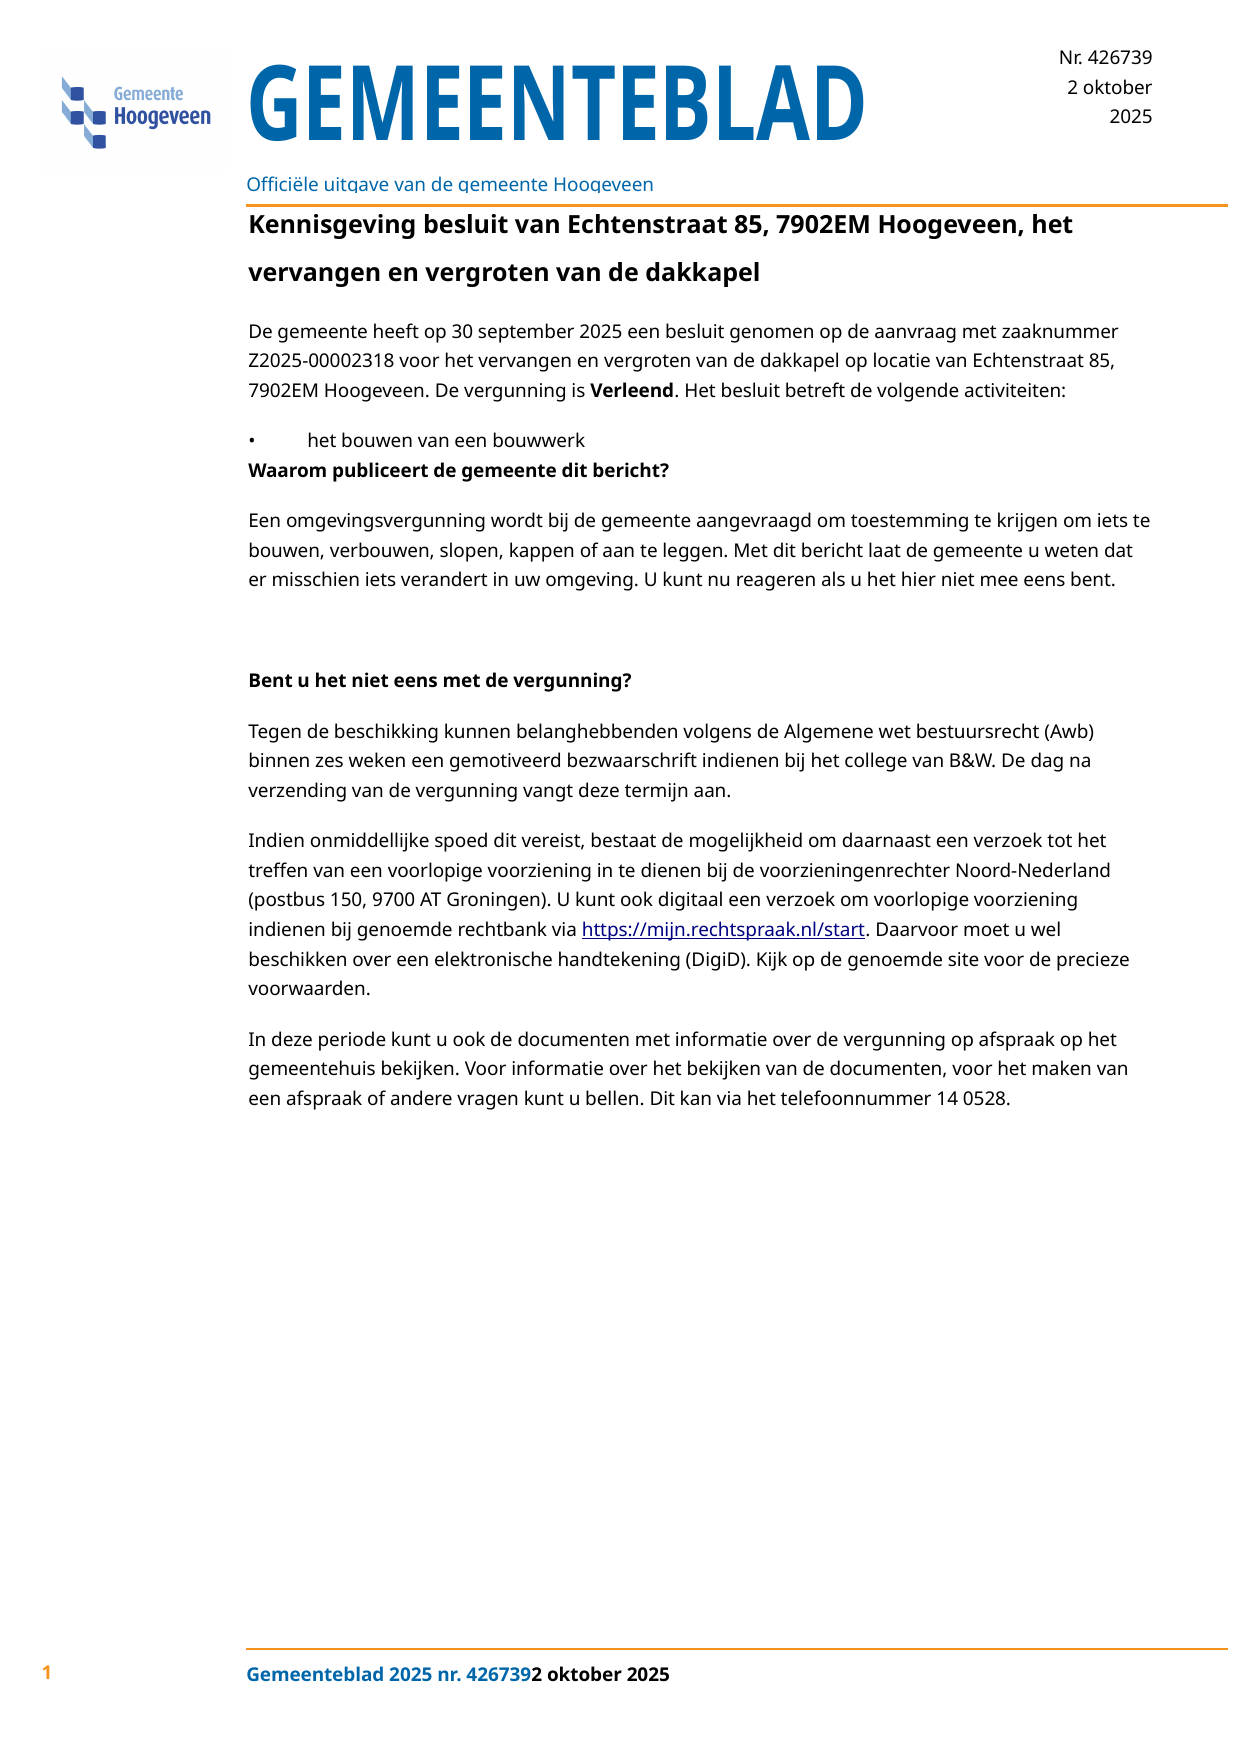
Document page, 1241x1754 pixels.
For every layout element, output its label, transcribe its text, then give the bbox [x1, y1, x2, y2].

text Indien onmiddellijke spoed dit vereist, bestaat de mogelijkheid om daarnaast een verzoek tot het treffen van een voorlopige voorziening in te dienen bij de voorzieningenrechter Noord-Nederland (postbus 150, 9700 AT Groningen). U kunt ook digitaal een verzoek om voorlopige voorziening indienen bij genoemde rechtbank via https://mijn.rechtspraak.nl/start. Daarvoor moet u wel beschikken over een elektronische handtekening (DigiD). Kijk op de genoemde site voor de precieze voorwaarden. [248, 827, 1152, 1001]
text Waarom publiceert de gemeente dit bericht? [248, 457, 1152, 483]
text De gemeente heeft op 30 september 2025 een besluit genomen op de aanvraag met zaaknummer Z2025-00002318 voor het vervangen en vergroten van de dakkapel op locatie van Echtenstraat 85, 7902EM Hoogeveen. De vergunning is Verleend. Het besluit betreft de volgende activiteiten: [248, 318, 1152, 403]
picture [41, 47, 231, 172]
text Tegen de beschikking kunnen belanghebbenden volgens de Algemene wet bestuursrecht (Awb) binnen zes weken een gemotiveerd bezwaarschrift indienen bij het college van B&W. De dag na verzending van de vergunning vangt deze termijn aan. [248, 718, 1152, 803]
text In deze periode kunt u ook de documenten met informatie over de vergunning op afspraak op het gemeentehuis bekijken. Voor informatie over het bekijken van de documenten, voor het maken van een afspraak of andere vragen kunt u bellen. Dit kan via het telefoonnummer 14 0528. [248, 1026, 1152, 1111]
text Kennisgeving besluit van Echtenstraat 85, 7902EM Hoogeveen, het vervangen en vergroten van de dakkapel [248, 207, 1152, 288]
text Een omgevingsvergunning wordt bij de gemeente aangevraagd om toestemming te krijgen om iets te bouwen, verbouwen, slopen, kappen of aan te leggen. Met dit bericht laat de gemeente u weten dat er misschien iets verandert in uw omgeving. U kunt nu reageren als u het hier niet mee eens bent. [248, 507, 1152, 592]
list het bouwen van een bouwwerk [248, 427, 1152, 453]
text Bent u het niet eens met de vergunning? [248, 667, 1152, 693]
